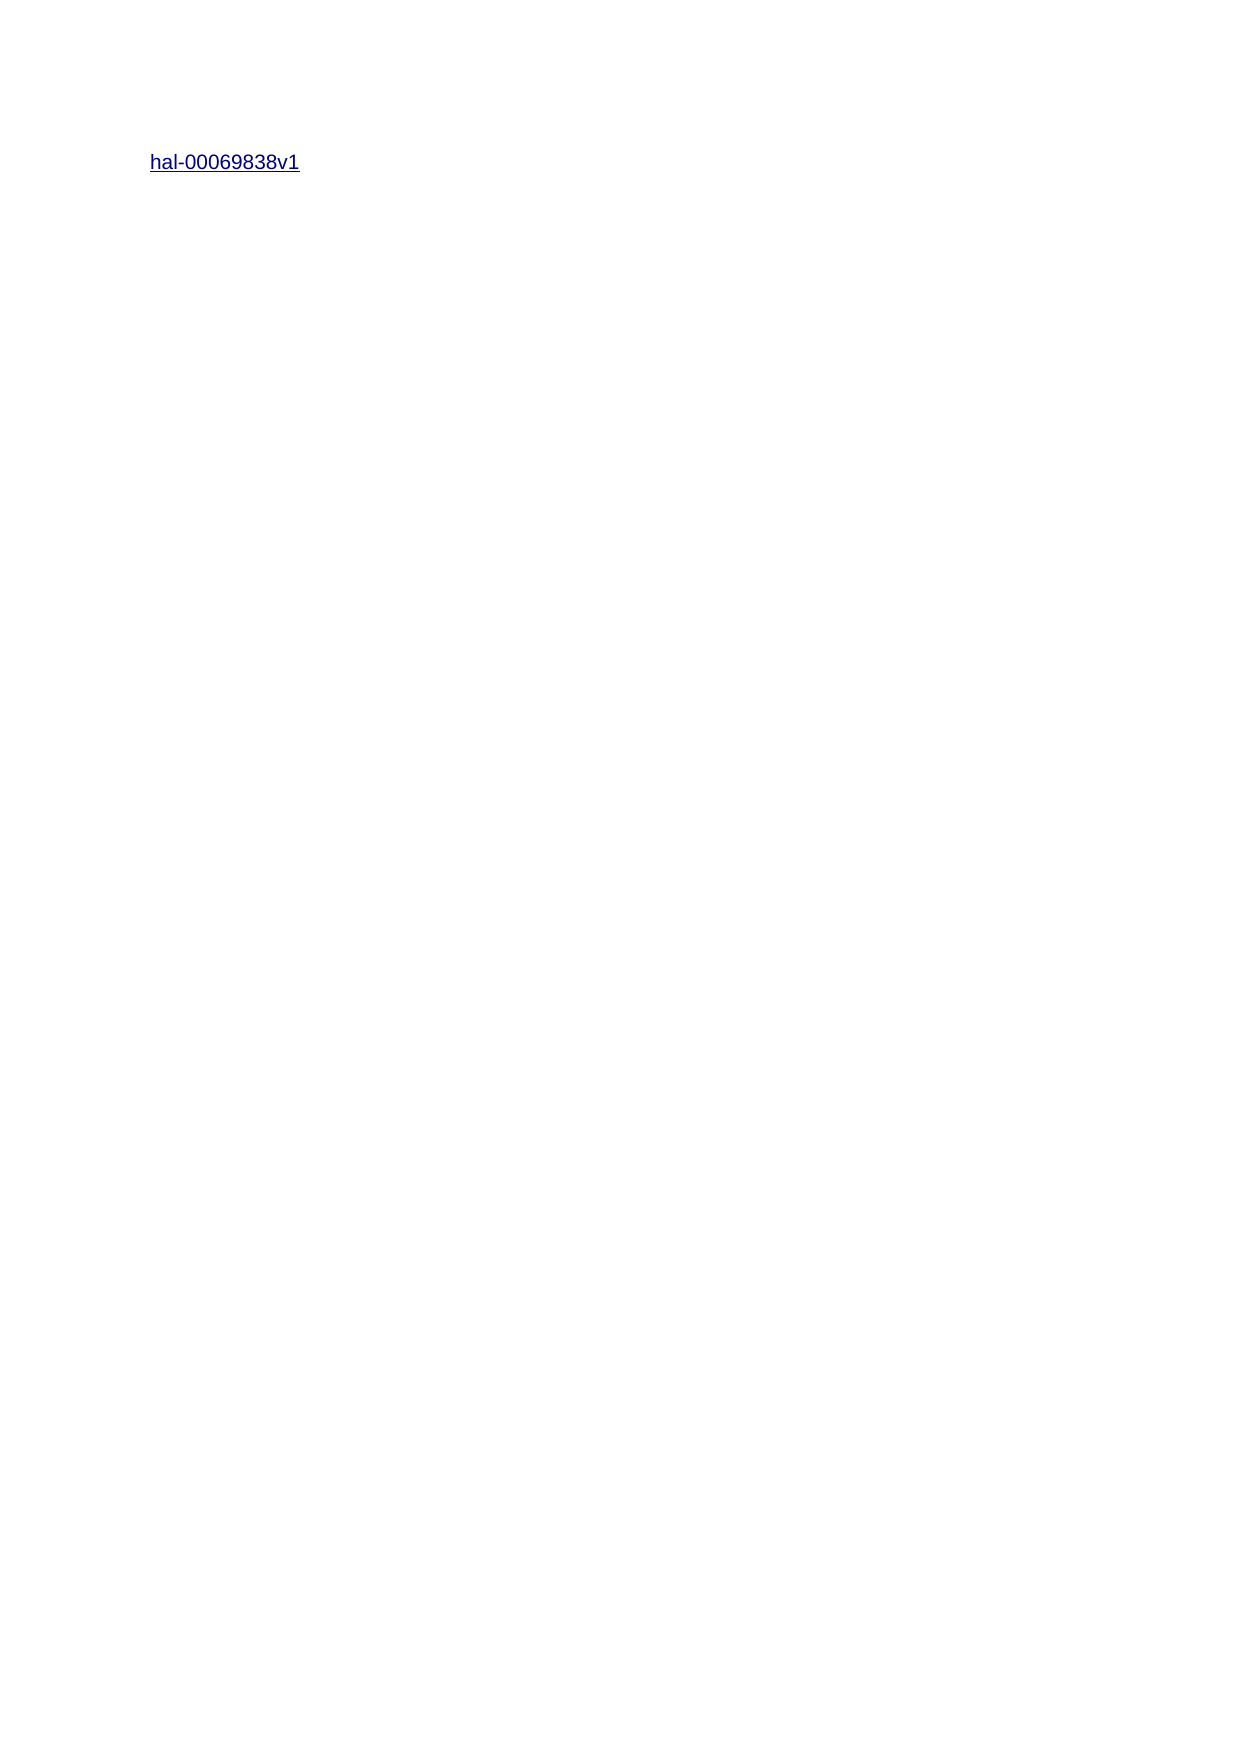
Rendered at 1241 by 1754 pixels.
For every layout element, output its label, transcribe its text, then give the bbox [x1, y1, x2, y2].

table_cell hal-00069838v1 [150, 150, 1090, 174]
